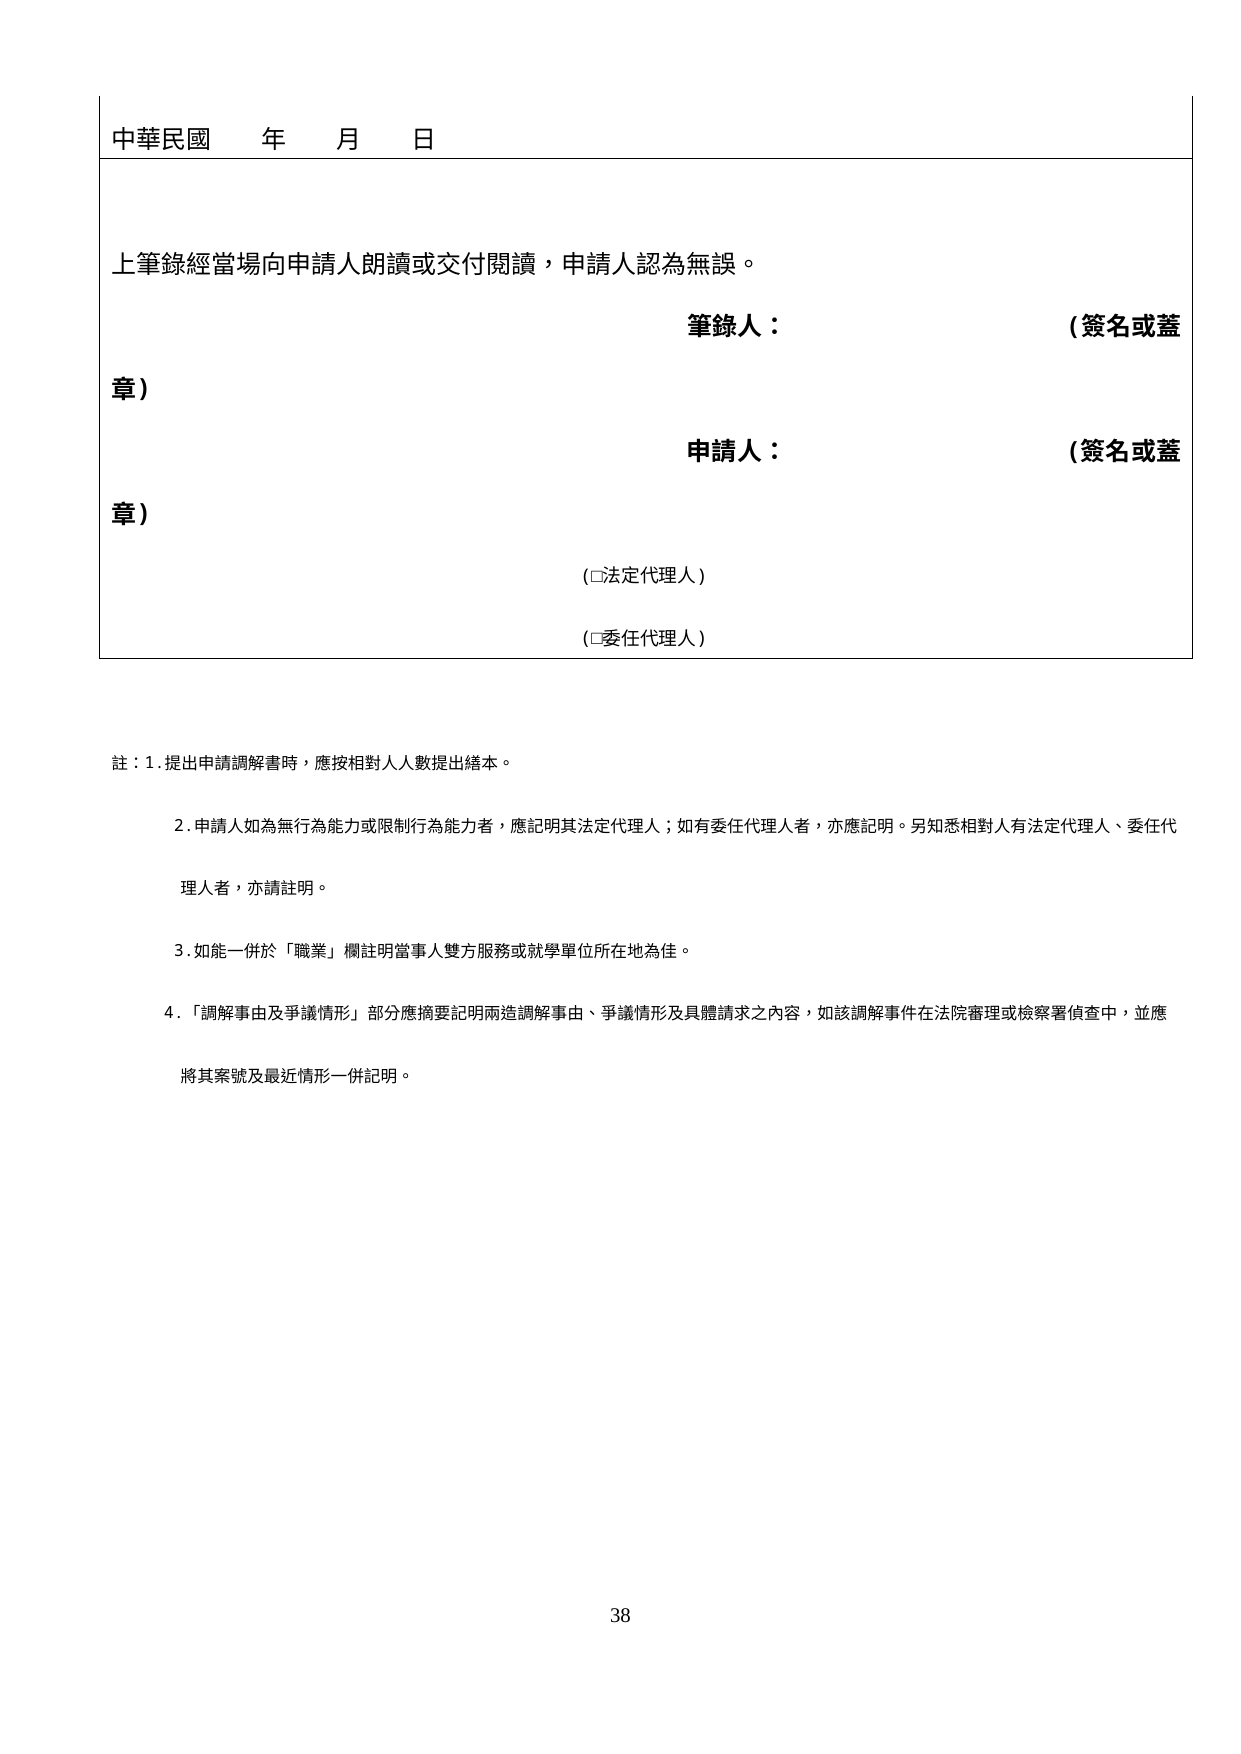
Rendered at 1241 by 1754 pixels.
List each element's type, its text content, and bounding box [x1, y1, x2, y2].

table_cell 上筆錄經當場向申請人朗讀或交付閱讀，申請人認為無誤。 [100, 159, 1192, 283]
table_cell 中華民國 年 月 日 [100, 96, 1192, 158]
table_cell 註：1.提出申請調解書時，應按相對人人數提出繕本。 2.申請人如為無行為能力或限制行為能力者，應記明其法定代理人；如有委任代理人者，亦應記明。另知悉相對人有法定代理人、委任代理人者，亦請註明。 3.如能一併於「職業」欄註明當事人雙方服務或就學單位所在地為佳。 4.「調解事由及爭議情形」部分應摘要記明兩造調解事由、爭議情形及具體請求之內容，如該調解事件在法院審理或檢察署偵查中，並應將其案號及最近情形一併記明。 [100, 659, 1192, 1096]
table_cell 筆錄人： (簽名或蓋章) [100, 283, 1192, 408]
table_cell (□法定代理人) (□委任代理人) [100, 533, 1192, 658]
table_cell 申請人： (簽名或蓋章) [100, 408, 1192, 533]
